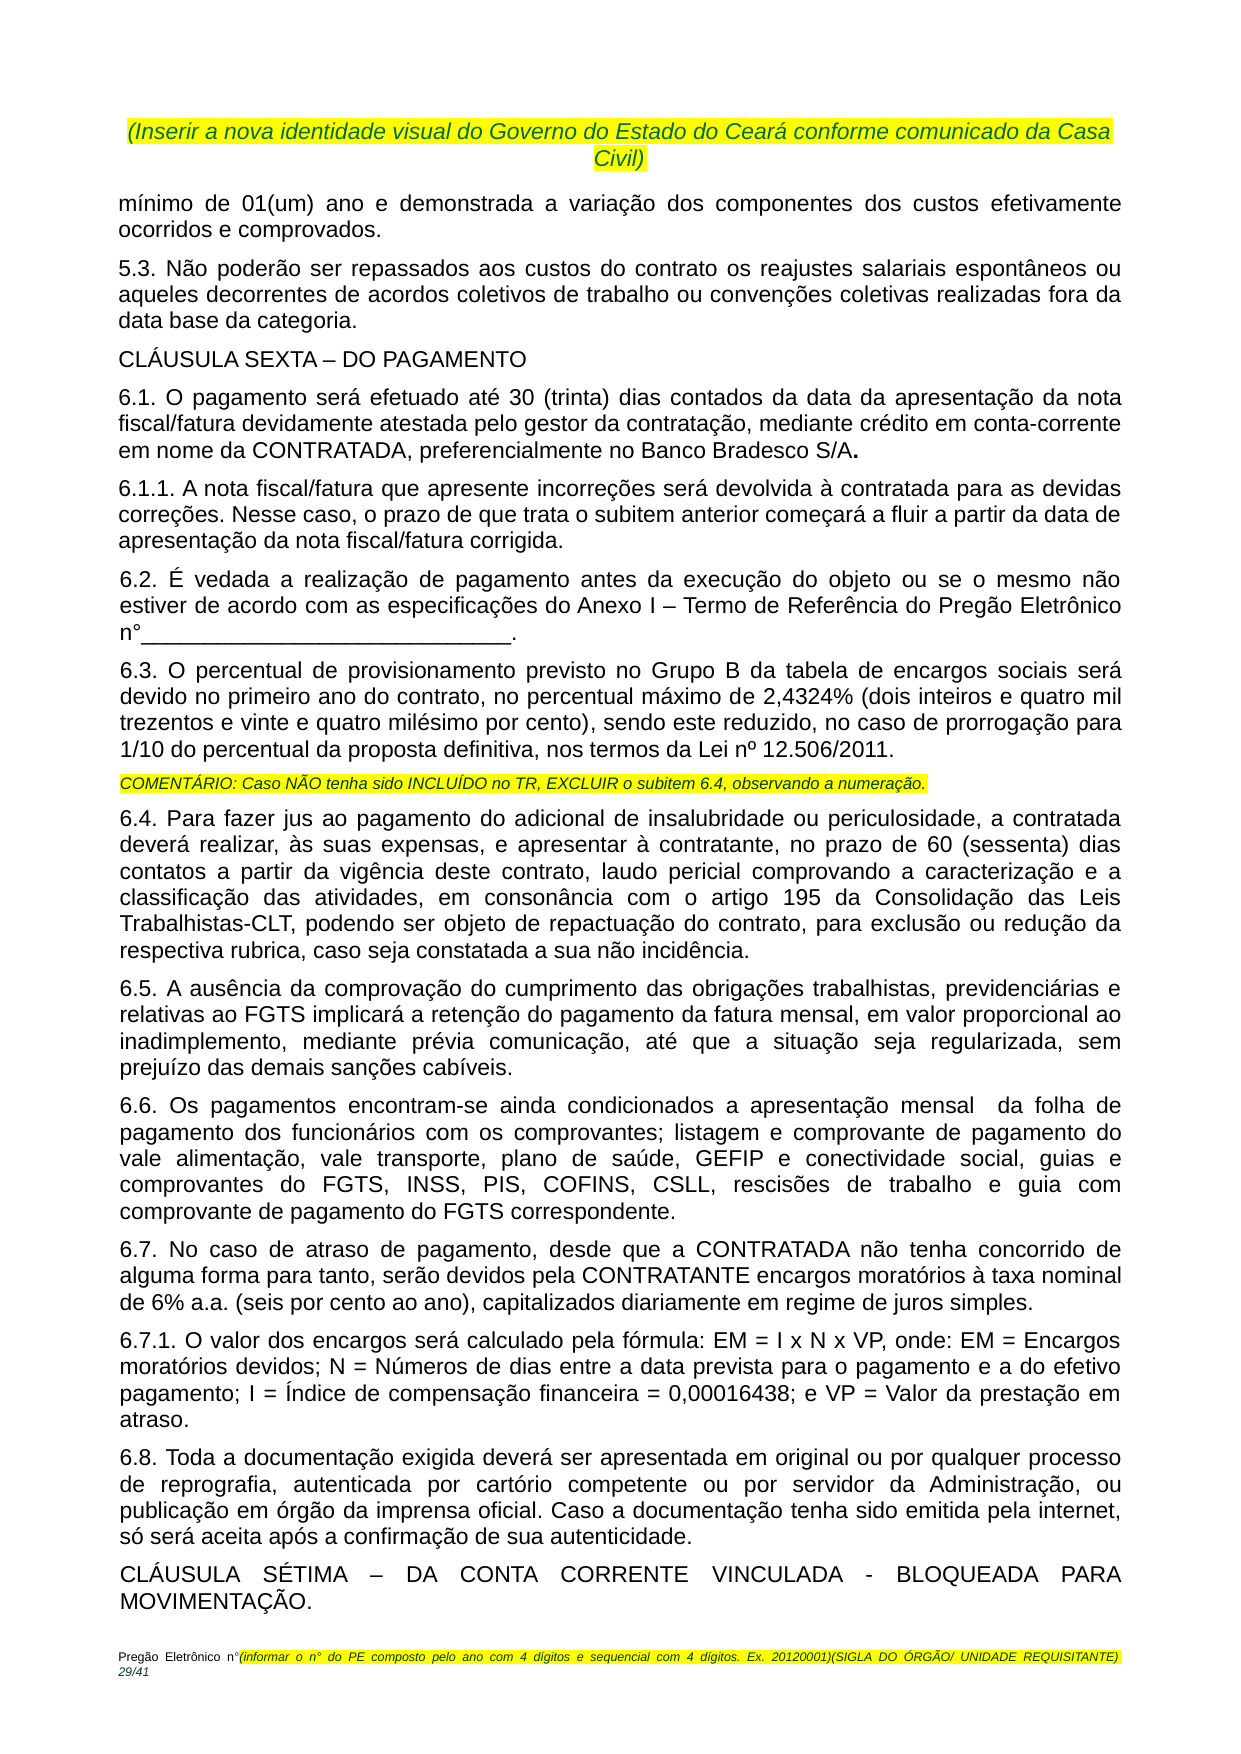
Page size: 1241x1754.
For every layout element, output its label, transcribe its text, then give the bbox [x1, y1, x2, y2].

text 6.6. Os pagamentos encontram-se ainda condicionados a apresentação mensal da folha de pagamento dos funcionários com os comprovantes; listagem e comprovante de pagamento do vale alimentação, vale transporte, plano de saúde, GEFIP e conectividade social, guias e comprovantes do FGTS, INSS, PIS, COFINS, CSLL, rescisões de trabalho e guia com comprovante de pagamento do FGTS correspondente. [119, 1092, 1122, 1224]
text COMENTÁRIO: Caso NÃO tenha sido INCLUÍDO no TR, EXCLUIR o subitem 6.4, observando a numeração. [119, 774, 1122, 793]
text 6.1.1. A nota fiscal/fatura que apresente incorreções será devolvida à contratada para as devidas correções. Nesse caso, o prazo de que trata o subitem anterior começará a fluir a partir da data de apresentação da nota fiscal/fatura corrigida. [118, 475, 1122, 554]
text 6.2. É vedada a realização de pagamento antes da execução do objeto ou se o mesmo não estiver de acordo com as especificações do Anexo I – Termo de Referência do Pregão Eletrônico n°_____________________________. [119, 566, 1122, 645]
text 6.1. O pagamento será efetuado até 30 (trinta) dias contados da data da apresentação da nota fiscal/fatura devidamente atestada pelo gestor da contratação, mediante crédito em conta-corrente em nome da CONTRATADA, preferencialmente no Banco Bradesco S/A. [118, 384, 1122, 463]
text 6.5. A ausência da comprovação do cumprimento das obrigações trabalhistas, previdenciárias e relativas ao FGTS implicará a retenção do pagamento da fatura mensal, em valor proporcional ao inadimplemento, mediante prévia comunicação, até que a situação seja regularizada, sem prejuízo das demais sanções cabíveis. [119, 975, 1122, 1080]
text 5.3. Não poderão ser repassados aos custos do contrato os reajustes salariais espontâneos ou aqueles decorrentes de acordos coletivos de trabalho ou convenções coletivas realizadas fora da data base da categoria. [118, 255, 1122, 334]
text 6.7. No caso de atraso de pagamento, desde que a CONTRATADA não tenha concorrido de alguma forma para tanto, serão devidos pela CONTRATANTE encargos moratórios à taxa nominal de 6% a.a. (seis por cento ao ano), capitalizados diariamente em regime de juros simples. [119, 1236, 1122, 1315]
text 6.7.1. O valor dos encargos será calculado pela fórmula: EM = I x N x VP, onde: EM = Encargos moratórios devidos; N = Números de dias entre a data prevista para o pagamento e a do efetivo pagamento; I = Índice de compensação financeira = 0,00016438; e VP = Valor da prestação em atraso. [119, 1327, 1122, 1432]
text CLÁUSULA SEXTA – DO PAGAMENTO [118, 346, 1122, 372]
text 6.4. Para fazer jus ao pagamento do adicional de insalubridade ou periculosidade, a contratada deverá realizar, às suas expensas, e apresentar à contratante, no prazo de 60 (sessenta) dias contatos a partir da vigência deste contrato, laudo pericial comprovando a caracterização e a classificação das atividades, em consonância com o artigo 195 da Consolidação das Leis Trabalhistas-CLT, podendo ser objeto de repactuação do contrato, para exclusão ou redução da respectiva rubrica, caso seja constatada a sua não incidência. [119, 805, 1122, 963]
text CLÁUSULA SÉTIMA – DA CONTA CORRENTE VINCULADA - BLOQUEADA PARA MOVIMENTAÇÃO. [119, 1561, 1122, 1614]
text 6.3. O percentual de provisionamento previsto no Grupo B da tabela de encargos sociais será devido no primeiro ano do contrato, no percentual máximo de 2,4324% (dois inteiros e quatro mil trezentos e vinte e quatro milésimo por cento), sendo este reduzido, no caso de prorrogação para 1/10 do percentual da proposta definitiva, nos termos da Lei nº 12.506/2011. [119, 657, 1122, 762]
text mínimo de 01(um) ano e demonstrada a variação dos componentes dos custos efetivamente ocorridos e comprovados. [118, 190, 1122, 243]
text 6.8. Toda a documentação exigida deverá ser apresentada em original ou por qualquer processo de reprografia, autenticada por cartório competente ou por servidor da Administração, ou publicação em órgão da imprensa oficial. Caso a documentação tenha sido emitida pela internet, só será aceita após a confirmação de sua autenticidade. [119, 1444, 1122, 1549]
